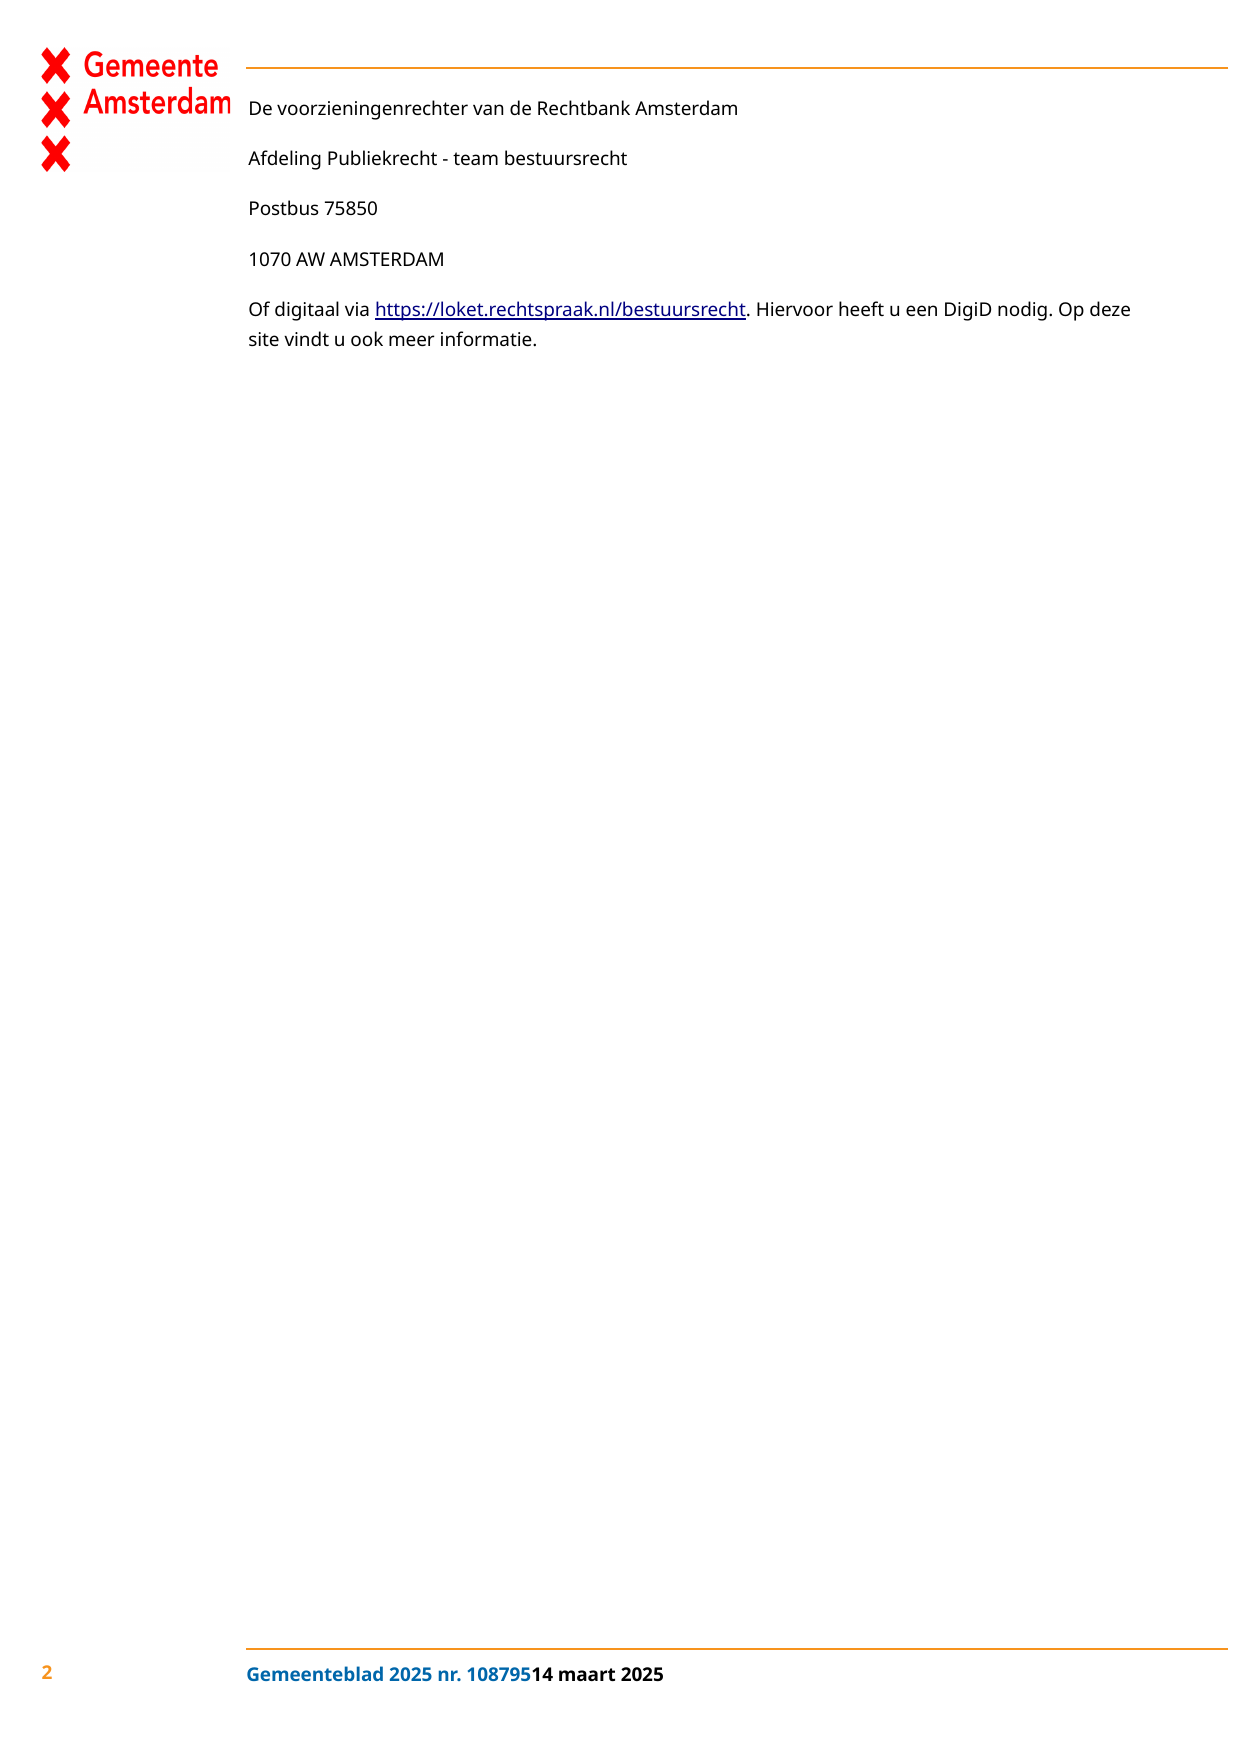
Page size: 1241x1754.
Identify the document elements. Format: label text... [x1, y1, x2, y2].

text 1070 AW AMSTERDAM [248, 246, 1152, 272]
text Afdeling Publiekrecht - team bestuursrecht [248, 145, 1152, 171]
text De voorzieningenrechter van de Rechtbank Amsterdam [248, 95, 1152, 121]
text Postbus 75850 [248, 196, 1152, 221]
picture [41, 47, 231, 172]
text Of digitaal via https://loket.rechtspraak.nl/bestuursrecht. Hiervoor heeft u een DigiD nodig. Op deze site vindt u ook meer informatie. [248, 296, 1152, 352]
